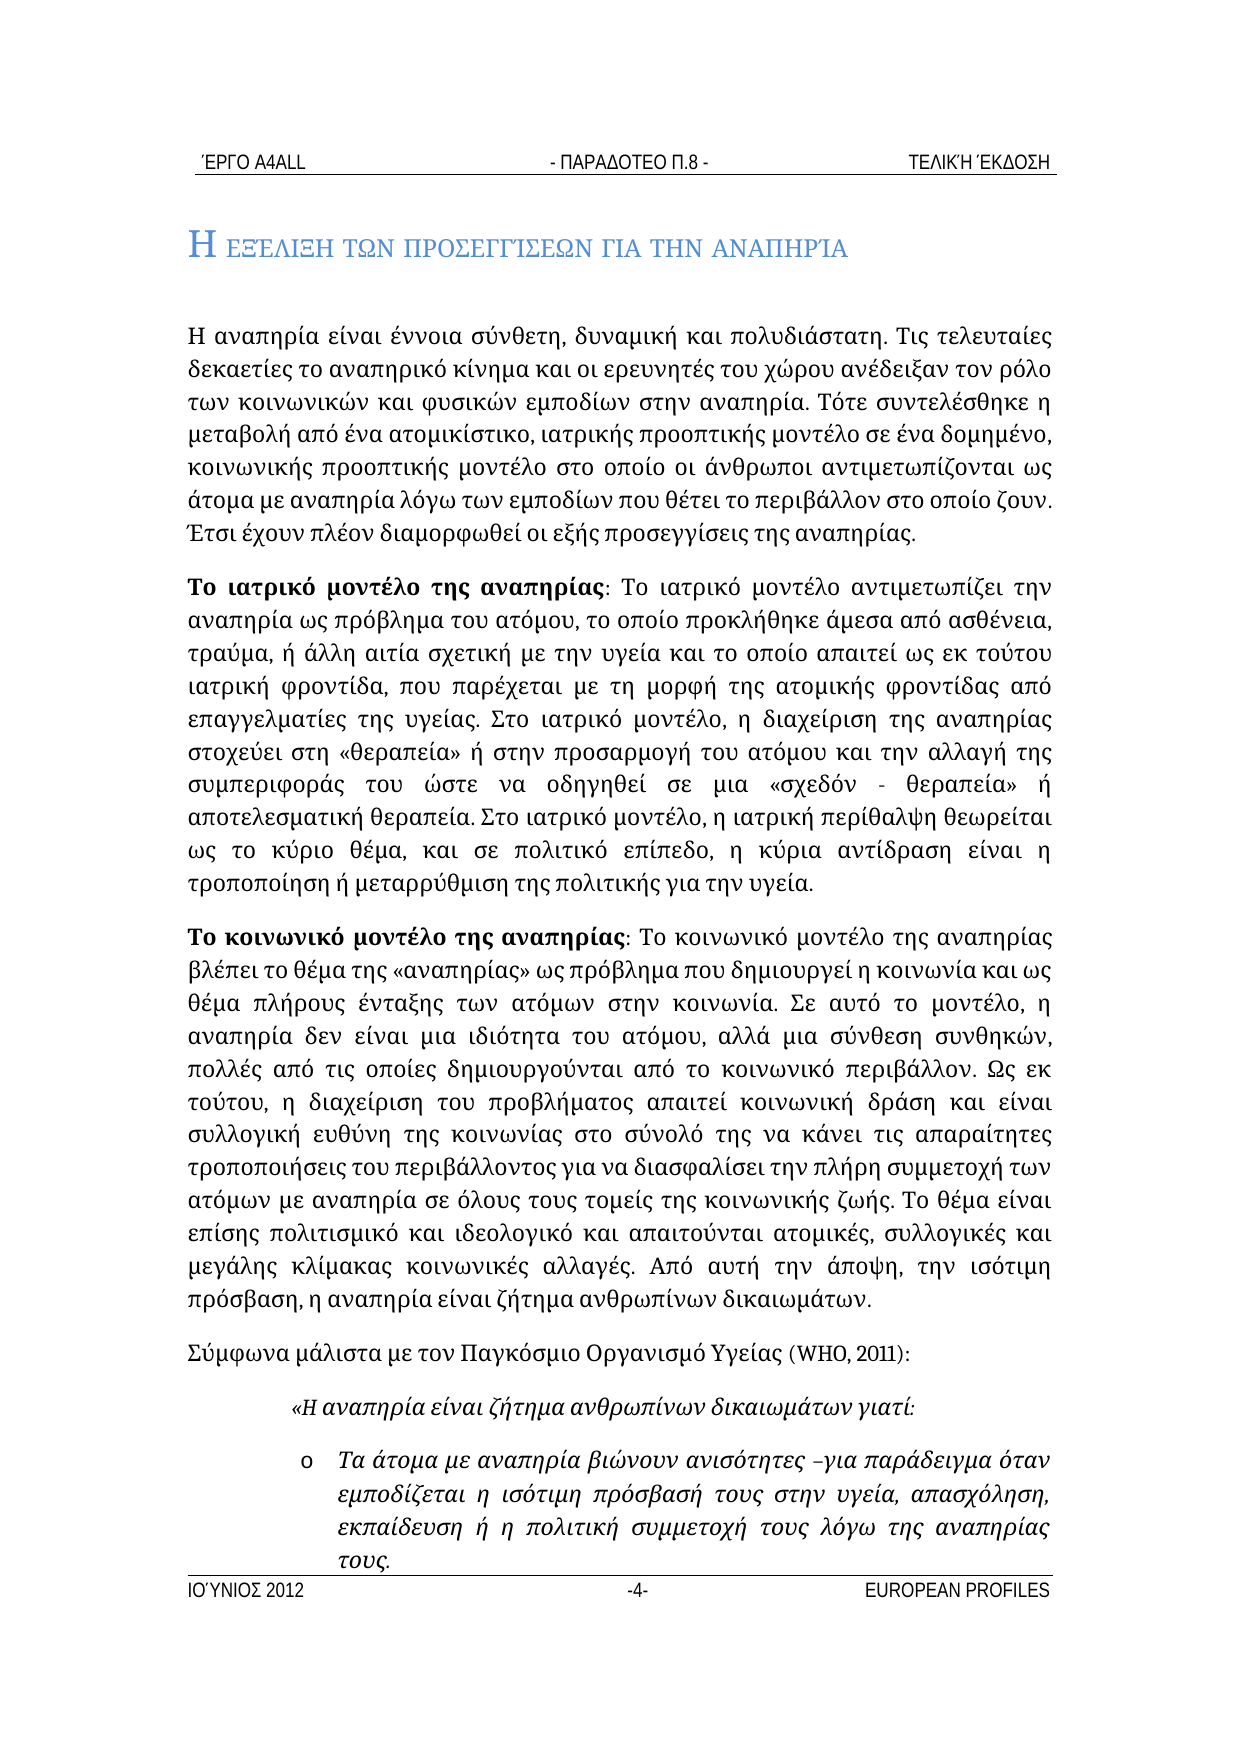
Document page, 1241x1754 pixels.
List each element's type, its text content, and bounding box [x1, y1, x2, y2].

list Τα άτομα με αναπηρία βιώνουν ανισότητες –για παράδειγμα όταν εμποδίζεται η ισότιμη πρόσβασή τους στην υγεία, απασχόληση, εκπαίδευση ή η πολιτική συμμετοχή τους λόγω της αναπηρίας τους. [300, 1448, 1053, 1574]
text Το κοινωνικό μοντέλο της αναπηρίας: Το κοινωνικό μοντέλο της αναπηρίας βλέπει το θέμα της «αναπηρίας» ως πρόβλημα που δημιουργεί η κοινωνία και ως θέμα πλήρους ένταξης των ατόμων στην κοινωνία. Σε αυτό το μοντέλο, η αναπηρία δεν είναι μια ιδιότητα του ατόμου, αλλά μια σύνθεση συνθηκών, πολλές από τις οποίες δημιουργούνται από το κοινωνικό περιβάλλον. Ως εκ τούτου, η διαχείριση του προβλήματος απαιτεί κοινωνική δράση και είναι συλλογική ευθύνη της κοινωνίας στο σύνολό της να κάνει τις απαραίτητες τροποποιήσεις του περιβάλλοντος για να διασφαλίσει την πλήρη συμμετοχή των ατόμων με αναπηρία σε όλους τους τομείς της κοινωνικής ζωής. Το θέμα είναι επίσης πολιτισμικό και ιδεολογικό και απαιτούνται ατομικές, συλλογικές και μεγάλης κλίμακας κοινωνικές αλλαγές. Από αυτή την άποψη, την ισότιμη πρόσβαση, η αναπηρία είναι ζήτημα ανθρωπίνων δικαιωμάτων. [187, 925, 1053, 1313]
text Το ιατρικό μοντέλο της αναπηρίας: Το ιατρικό μοντέλο αντιμετωπίζει την αναπηρία ως πρόβλημα του ατόμου, το οποίο προκλήθηκε άμεσα από ασθένεια, τραύμα, ή άλλη αιτία σχετική με την υγεία και το οποίο απαιτεί ως εκ τούτου ιατρική φροντίδα, που παρέχεται με τη μορφή της ατομικής φροντίδας από επαγγελματίες της υγείας. Στο ιατρικό μοντέλο, η διαχείριση της αναπηρίας στοχεύει στη «θεραπεία» ή στην προσαρμογή του ατόμου και την αλλαγή της συμπεριφοράς του ώστε να οδηγηθεί σε μια «σχεδόν - θεραπεία» ή αποτελεσματική θεραπεία. Στο ιατρικό μοντέλο, η ιατρική περίθαλψη θεωρείται ως το κύριο θέμα, και σε πολιτικό επίπεδο, η κύρια αντίδραση είναι η τροποποίηση ή μεταρρύθμιση της πολιτικής για την υγεία. [187, 575, 1053, 897]
text Η αναπηρία είναι έννοια σύνθετη, δυναμική και πολυδιάστατη. Τις τελευταίες δεκαετίες το αναπηρικό κίνημα και οι ερευνητές του χώρου ανέδειξαν τον ρόλο των κοινωνικών και φυσικών εμποδίων στην αναπηρία. Τότε συντελέσθηκε η μεταβολή από ένα ατομικίστικο, ιατρικής προοπτικής μοντέλο σε ένα δομημένο, κοινωνικής προοπτικής μοντέλο στο οποίο οι άνθρωποι αντιμετωπίζονται ως άτομα με αναπηρία λόγω των εμποδίων που θέτει το περιβάλλον στο οποίο ζουν. Έτσι έχουν πλέον διαμορφωθεί οι εξής προσεγγίσεις της αναπηρίας. [187, 323, 1053, 547]
text Σύμφωνα μάλιστα με τον Παγκόσμιο Οργανισμό Υγείας (WHO, 2011): [187, 1341, 1053, 1367]
text «H αναπηρία είναι ζήτημα ανθρωπίνων δικαιωμάτων γιατί: [291, 1394, 1014, 1421]
subtitle Η εξέλιξη των προσεγγίσεων για την αναπηρία [187, 224, 1053, 267]
